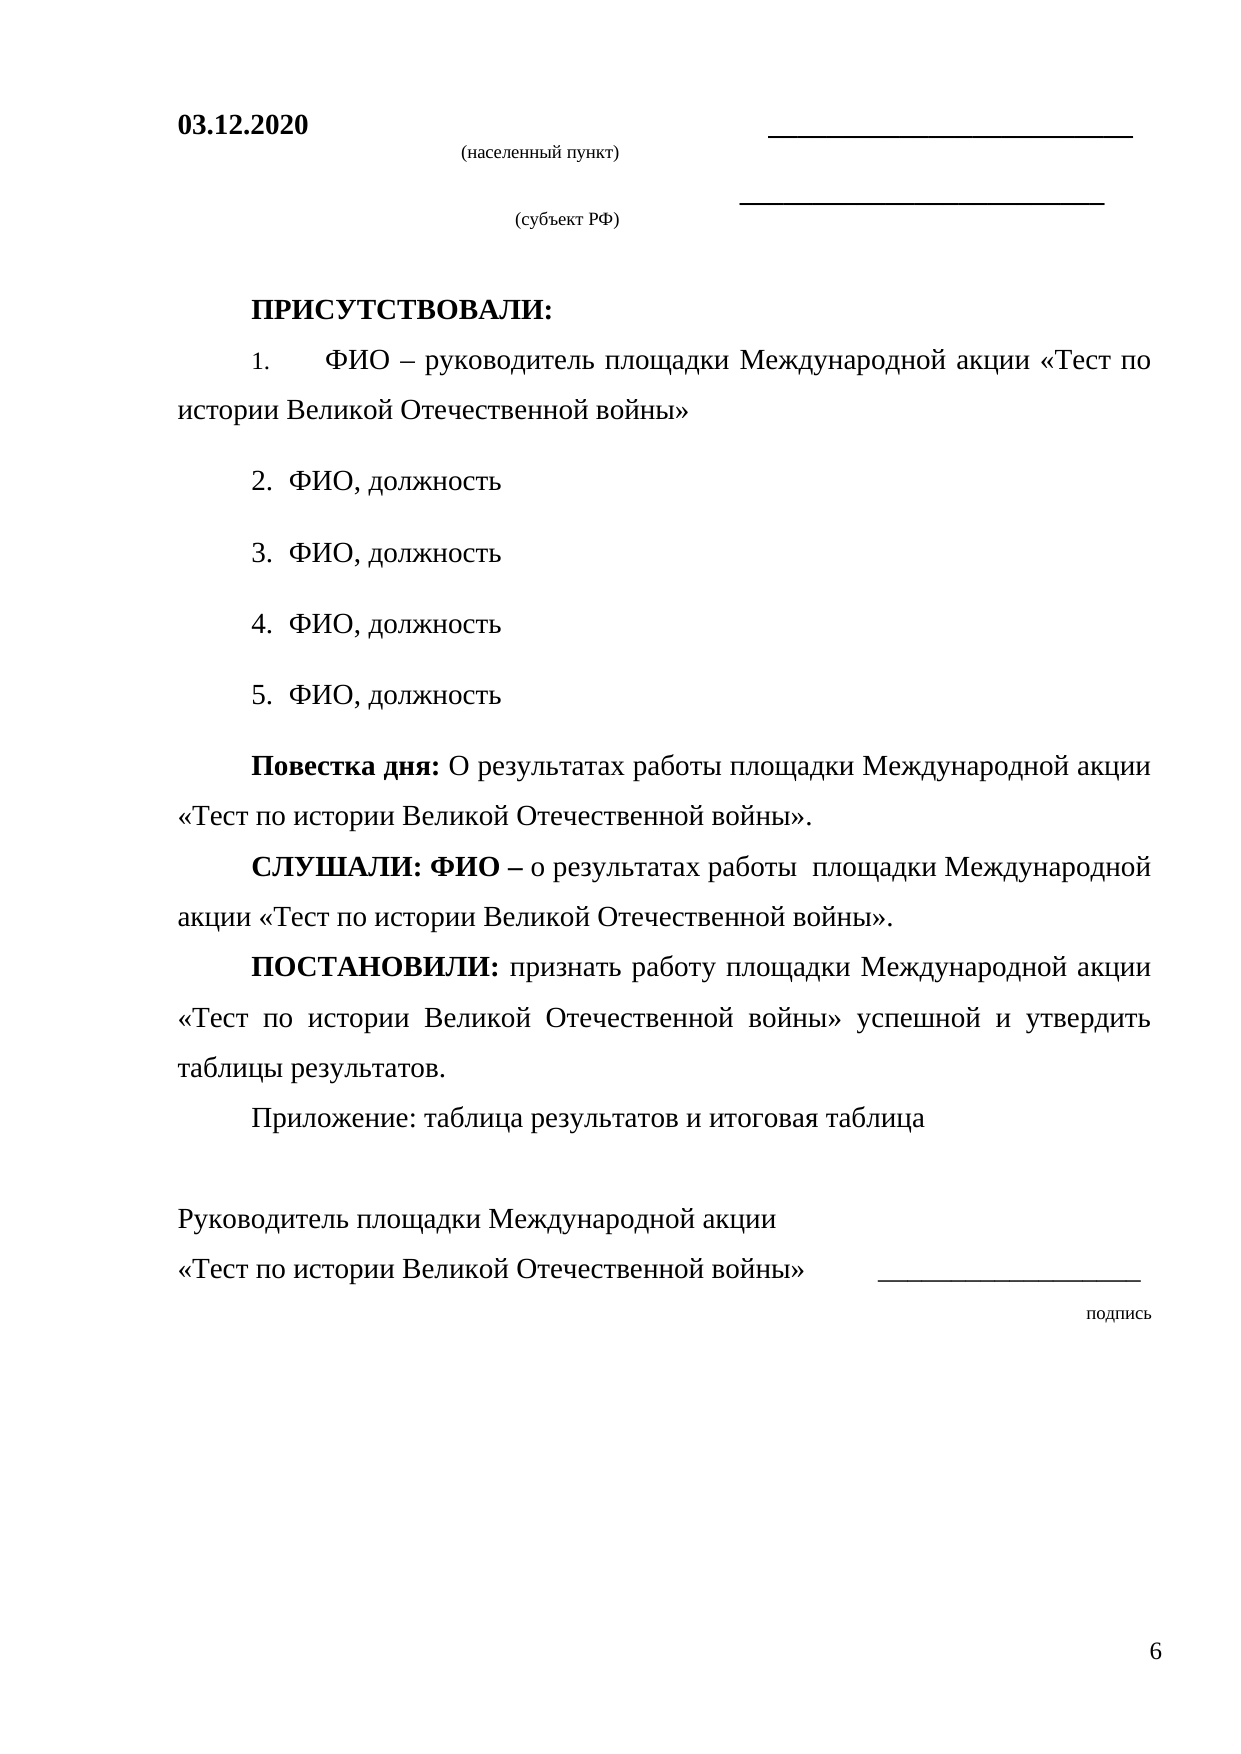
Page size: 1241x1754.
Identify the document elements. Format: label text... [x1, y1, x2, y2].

list ФИО, должность [251, 677, 1152, 711]
list ФИО – руководитель площадки Международной акции «Тест по истории Великой Отечественной войны» [177, 342, 1152, 426]
list ФИО, должность [251, 535, 1152, 568]
text (субъект РФ) [177, 208, 1152, 241]
list ФИО, должность [251, 463, 1152, 497]
text ПРИСУТСТВОВАЛИ: [177, 292, 1152, 325]
list ФИО, должность [251, 606, 1152, 639]
text подпись [177, 1302, 1152, 1335]
text СЛУШАЛИ: ФИО – о результатах работы площадки Международной акции «Тест по истории Великой Отечественной войны». [177, 849, 1152, 933]
text Руководитель площадки Международной акции [177, 1201, 1152, 1234]
text Повестка дня: О результатах работы площадки Международной акции «Тест по истории Великой Отечественной войны». [177, 748, 1152, 832]
text «Тест по истории Великой Отечественной войны» __________________ [177, 1251, 1152, 1285]
text (населенный пункт) [177, 141, 1152, 174]
text ПОСТАНОВИЛИ: признать работу площадки Международной акции «Тест по истории Великой Отечественной войны» успешной и утвердить таблицы результатов. [177, 949, 1152, 1083]
text Приложение: таблица результатов и итоговая таблица [177, 1100, 1152, 1134]
text _________________________ [177, 174, 1152, 208]
text 03.12.2020 _________________________ [177, 107, 1152, 141]
